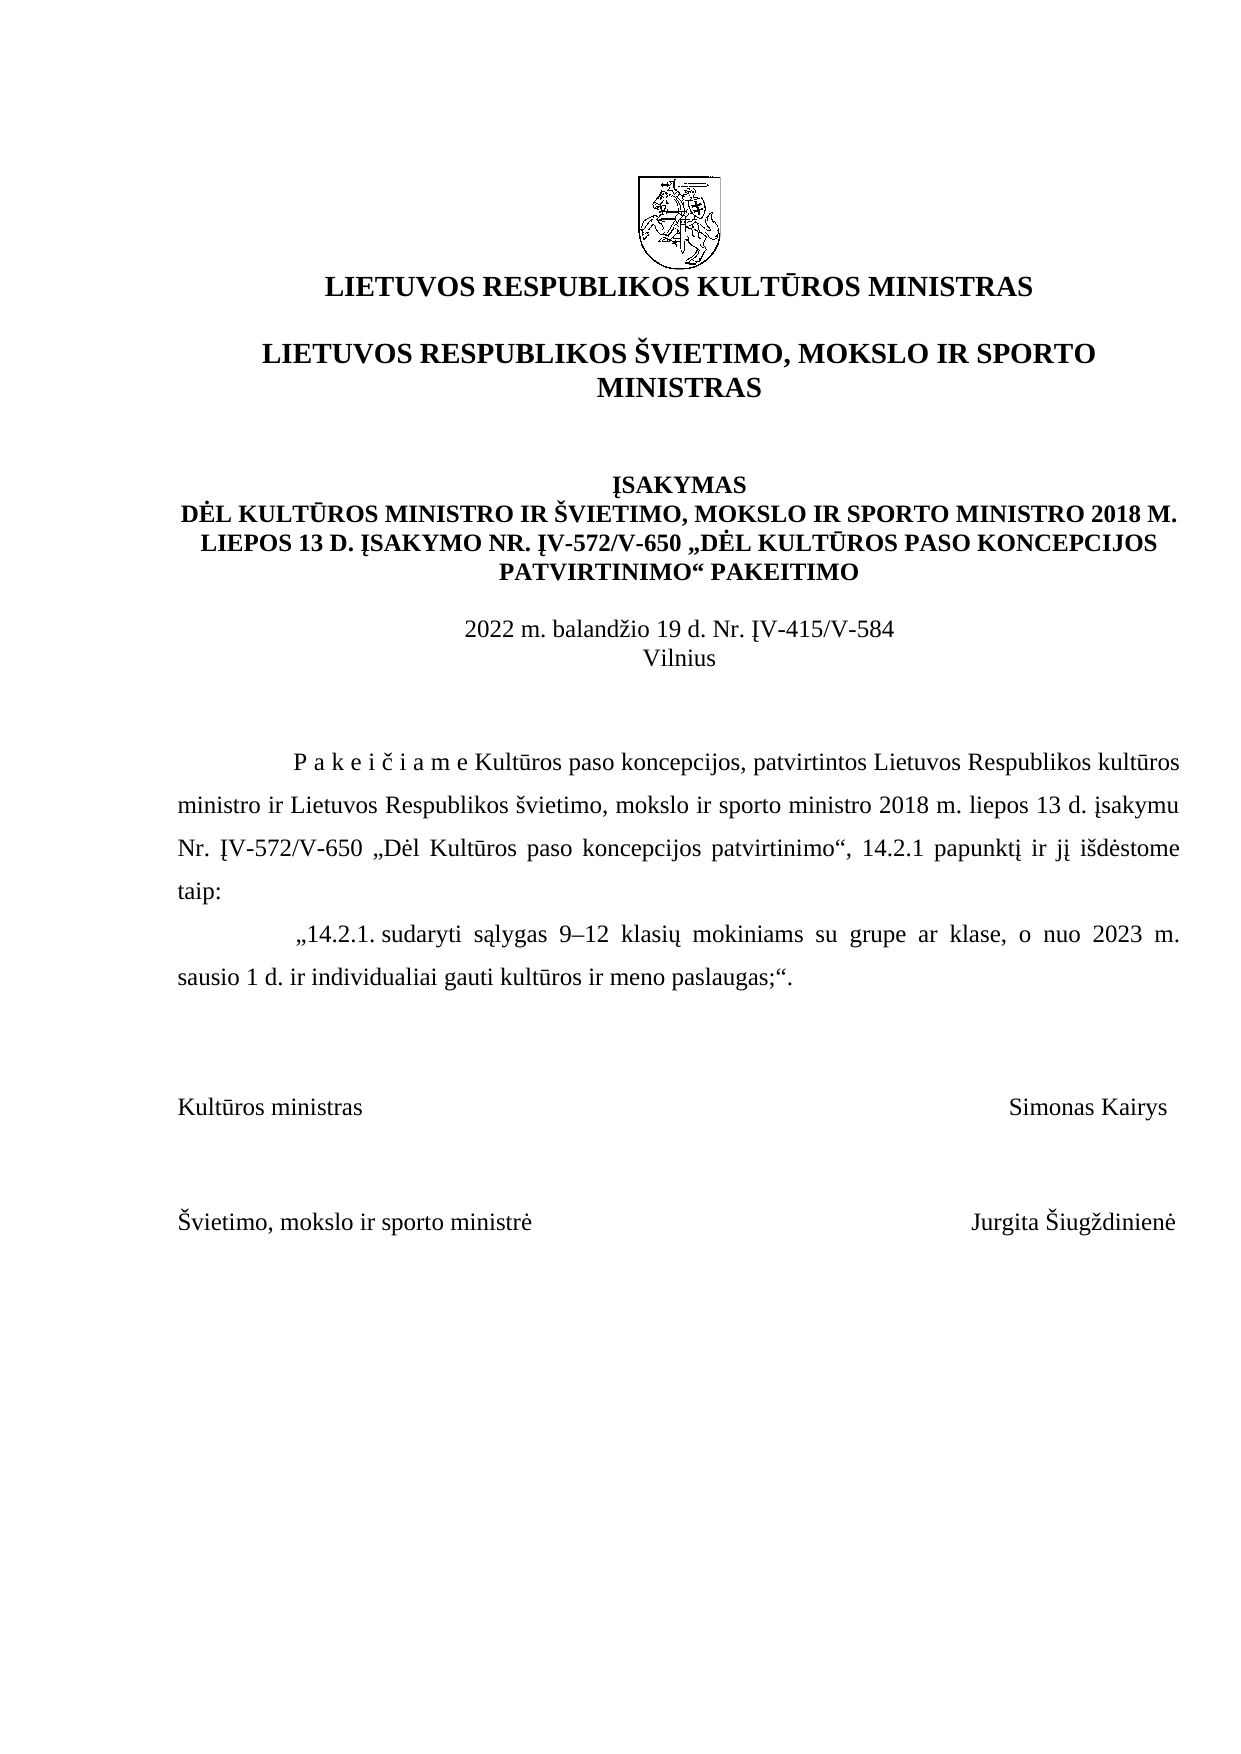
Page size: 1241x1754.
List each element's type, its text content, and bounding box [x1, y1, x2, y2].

text įsakymas [177, 471, 1181, 499]
text P a k e i č i a m e Kultūros paso koncepcijos, patvirtintos Lietuvos Respublikos kultūros ministro ir Lietuvos Respublikos švietimo, mokslo ir sporto ministro 2018 m. liepos 13 d. įsakymu Nr. ĮV-572/V-650 „Dėl Kultūros paso koncepcijos patvirtinimo“, 14.2.1 papunktį ir jį išdėstome taip: [177, 747, 1181, 905]
text Vilnius [177, 643, 1181, 672]
text Kultūros ministras Simonas Kairys [177, 1092, 1181, 1121]
text Švietimo, mokslo ir sporto ministrė Jurgita Šiugždinienė [177, 1207, 1181, 1236]
text „14.2.1. sudaryti sąlygas 9–12 klasių mokiniams su grupe ar klase, o nuo 2023 m. sausio 1 d. ir individualiai gauti kultūros ir meno paslaugas;“. [177, 919, 1181, 991]
text LIETUVOS RESPUBLIKOS ŠVIETIMO, MOKSLO IR SPORTO MINISTRAS [177, 336, 1181, 403]
text LIETUVOS RESPUBLIKOS KULTŪROS MINISTRAS [177, 269, 1181, 303]
text 2022 m. balandžio 19 d. Nr. ĮV-415/V-584 [177, 614, 1181, 643]
text DĖL kultūros ministro ir švietimo, mokslo ir sporto ministro 2018 m. LIEPOS 13 d. įsakymo nr. ĮV-572/V-650 „dėl kultūros paso KONCEPCIJOS patvirtinimo“ pakeitimo [177, 499, 1181, 586]
